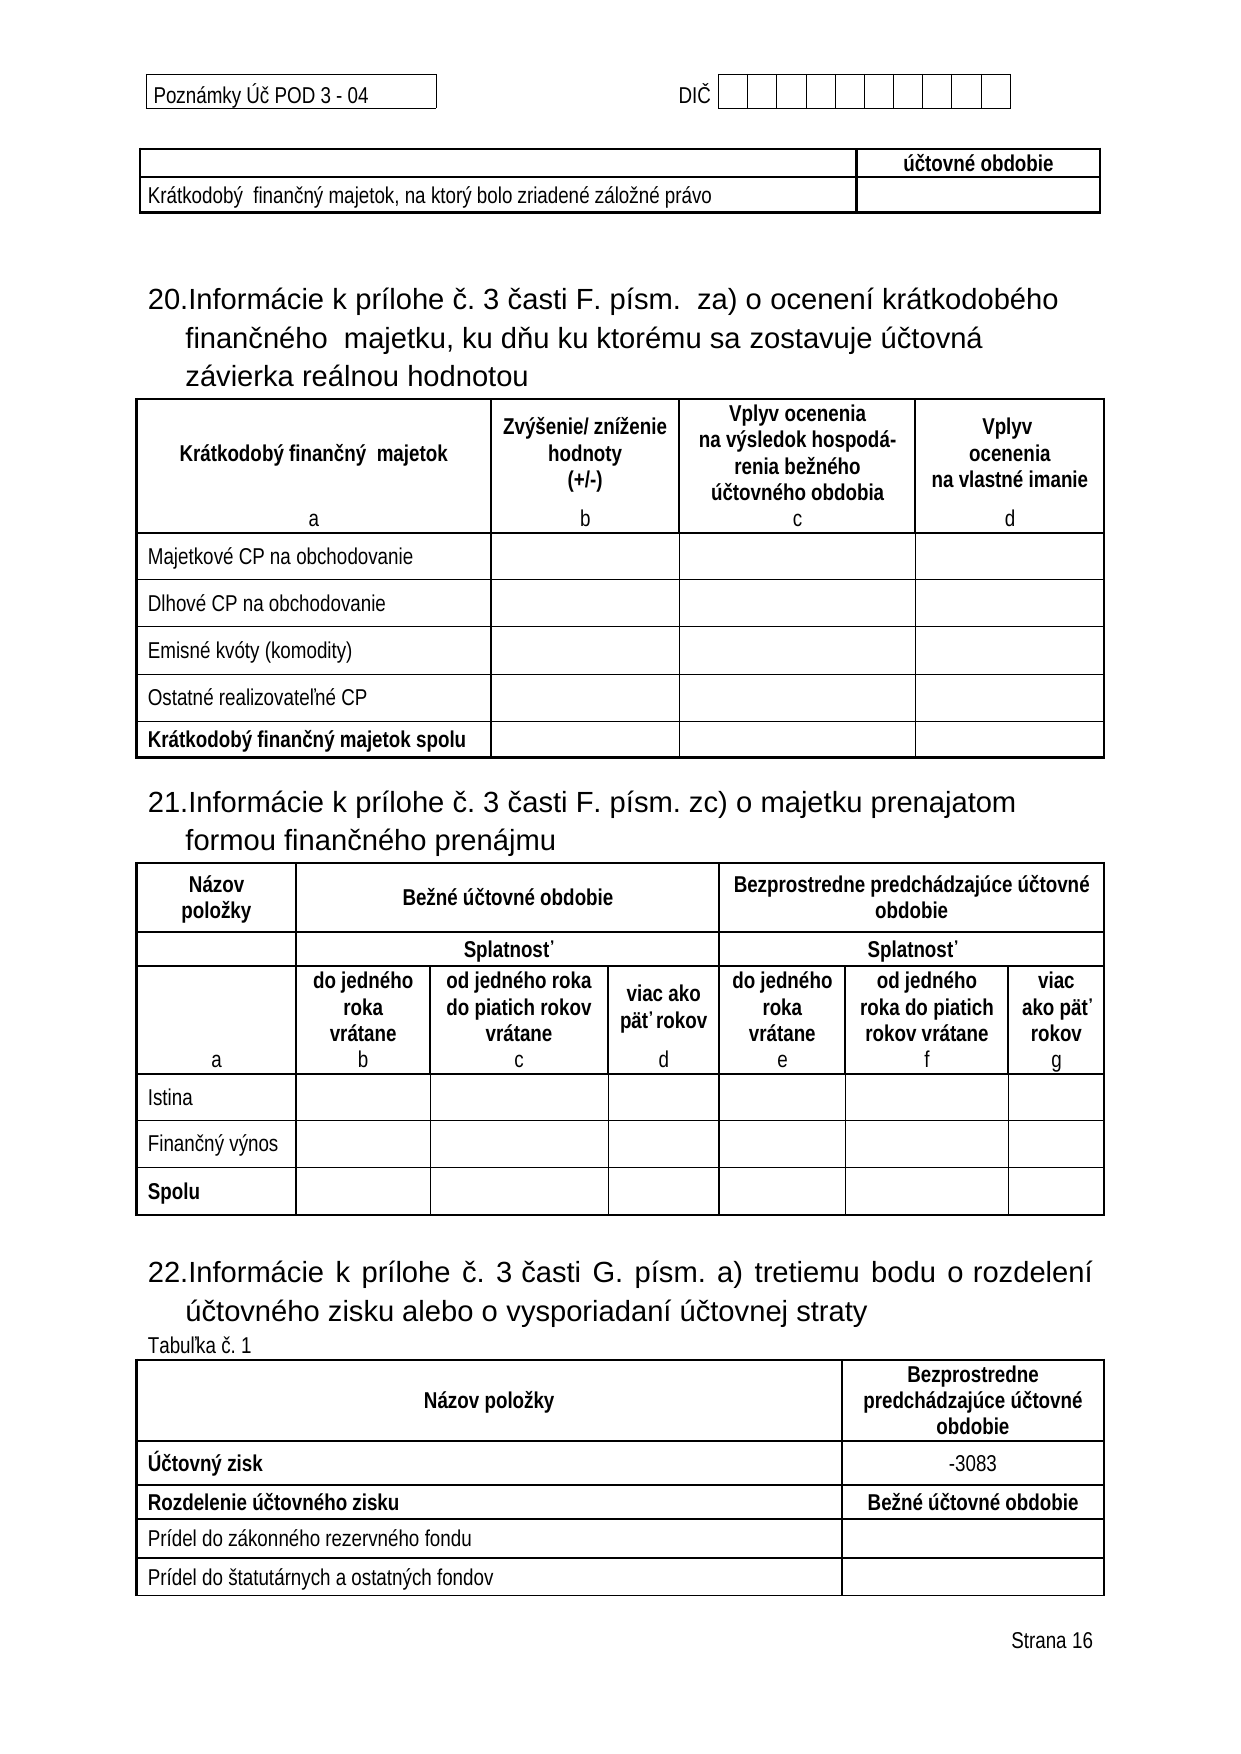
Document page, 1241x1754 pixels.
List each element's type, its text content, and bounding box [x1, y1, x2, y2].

table_cell b [297, 1046, 429, 1072]
table_cell Splatnosť [720, 933, 1103, 965]
table_cell Prídel do zákonného rezervného fondu [138, 1520, 841, 1557]
table_cell a [138, 505, 490, 532]
table_cell [1009, 1168, 1103, 1214]
table_cell [297, 1075, 430, 1120]
table_header Vplyv ocenenia na výsledok hospodá-renia bežného účtovného obdobia [680, 400, 914, 505]
table_cell Dlhové CP na obchodovanie [138, 580, 490, 626]
table_cell c [431, 1046, 607, 1072]
table_cell Prídel do štatutárnych a ostatných fondov [138, 1559, 841, 1595]
table_cell [297, 1121, 430, 1167]
table_cell Finančný výnos [138, 1121, 295, 1167]
table_cell do jedného roka vrátane [297, 967, 429, 1046]
table_cell [492, 722, 679, 756]
table_header Bezprostredne predchádzajúce účtovné obdobie [843, 1361, 1103, 1439]
table_cell [492, 627, 679, 674]
table_cell Spolu [138, 1168, 295, 1214]
title Informácie k prílohe č. 3 časti F. písm. za) o ocenení krátkodobého finančného majetku, ku dňu ku ktorému sa zostavuje účtovná závierka reálnou hodnotou [148, 282, 1093, 393]
table_cell [858, 178, 1099, 211]
table_cell -3083 [843, 1442, 1103, 1484]
table_cell [843, 1520, 1103, 1557]
table_cell [720, 1121, 845, 1167]
table_cell od jedného roka do piatich rokov vrátane [431, 967, 607, 1046]
table_cell b [492, 505, 678, 532]
table_cell [297, 1168, 430, 1214]
table_cell [138, 967, 295, 1046]
table_header Bežné účtovné obdobie [297, 864, 718, 931]
table_cell od jedného roka do piatich rokov vrátane [846, 967, 1007, 1046]
table_header účtovné obdobie [858, 150, 1099, 176]
table_cell Splatnosť [297, 933, 718, 965]
table_header Vplyv ocenenia na vlastné imanie [916, 400, 1103, 505]
table_cell [1009, 1121, 1103, 1167]
table_cell [492, 580, 679, 626]
table_cell Bežné účtovné obdobie [843, 1486, 1103, 1518]
text Tabuľka č. 1 [148, 1332, 1093, 1358]
table_cell e [720, 1046, 844, 1072]
table_cell [680, 675, 915, 721]
table_cell [609, 1168, 718, 1214]
table_cell [916, 627, 1103, 674]
table_cell [609, 1121, 718, 1167]
table_cell [680, 627, 915, 674]
table_cell Istina [138, 1075, 295, 1120]
table_cell [680, 534, 915, 579]
table_header Názov položky [138, 1361, 841, 1439]
table_cell [492, 534, 679, 579]
table_cell c [680, 505, 914, 532]
table_cell viac ako päť rokov [609, 967, 718, 1046]
table_cell [431, 1121, 608, 1167]
table_cell Emisné kvóty (komodity) [138, 627, 490, 674]
table_header Bezprostredne predchádzajúce účtovné obdobie [720, 864, 1103, 931]
table_header Názov položky [138, 864, 295, 931]
table_header [141, 150, 855, 176]
table_cell [916, 675, 1103, 721]
title Informácie k prílohe č. 3 časti F. písm. zc) o majetku prenajatom formou finančného prenájmu [148, 785, 1093, 857]
table_cell [1009, 1075, 1103, 1120]
table_cell d [916, 505, 1103, 532]
table_cell f [846, 1046, 1007, 1072]
table_cell [431, 1075, 608, 1120]
table_cell g [1009, 1046, 1103, 1072]
table_cell [680, 580, 915, 626]
table_header Zvýšenie/ zníženie hodnoty (+/-) [492, 400, 678, 505]
table_cell [492, 675, 679, 721]
table_cell Krátkodobý finančný majetok, na ktorý bolo zriadené záložné právo [141, 178, 855, 211]
table_cell [431, 1168, 608, 1214]
table_cell [843, 1559, 1103, 1595]
table_cell [680, 722, 915, 756]
table_header Krátkodobý finančný majetok [138, 400, 490, 505]
table_cell d [609, 1046, 718, 1072]
table_cell viac ako päť rokov [1009, 967, 1103, 1046]
table_cell [720, 1075, 845, 1120]
table_cell [916, 722, 1103, 756]
table_cell [916, 534, 1103, 579]
table_cell a [138, 1046, 295, 1072]
table_cell Rozdelenie účtovného zisku [138, 1486, 841, 1518]
table_cell Krátkodobý finančný majetok spolu [138, 722, 490, 756]
table_cell Účtovný zisk [138, 1442, 841, 1484]
table_cell [138, 933, 295, 965]
table_cell [916, 580, 1103, 626]
table_cell [846, 1121, 1008, 1167]
table_cell Ostatné realizovateľné CP [138, 675, 490, 721]
table_cell [609, 1075, 718, 1120]
table_cell do jedného roka vrátane [720, 967, 844, 1046]
table_cell Majetkové CP na obchodovanie [138, 534, 490, 579]
table_cell [720, 1168, 845, 1214]
table_cell [846, 1075, 1008, 1120]
table_cell [846, 1168, 1008, 1214]
title Informácie k prílohe č. 3 časti G. písm. a) tretiemu bodu o rozdelení účtovného zisku alebo o vysporiadaní účtovnej straty [148, 1255, 1093, 1327]
